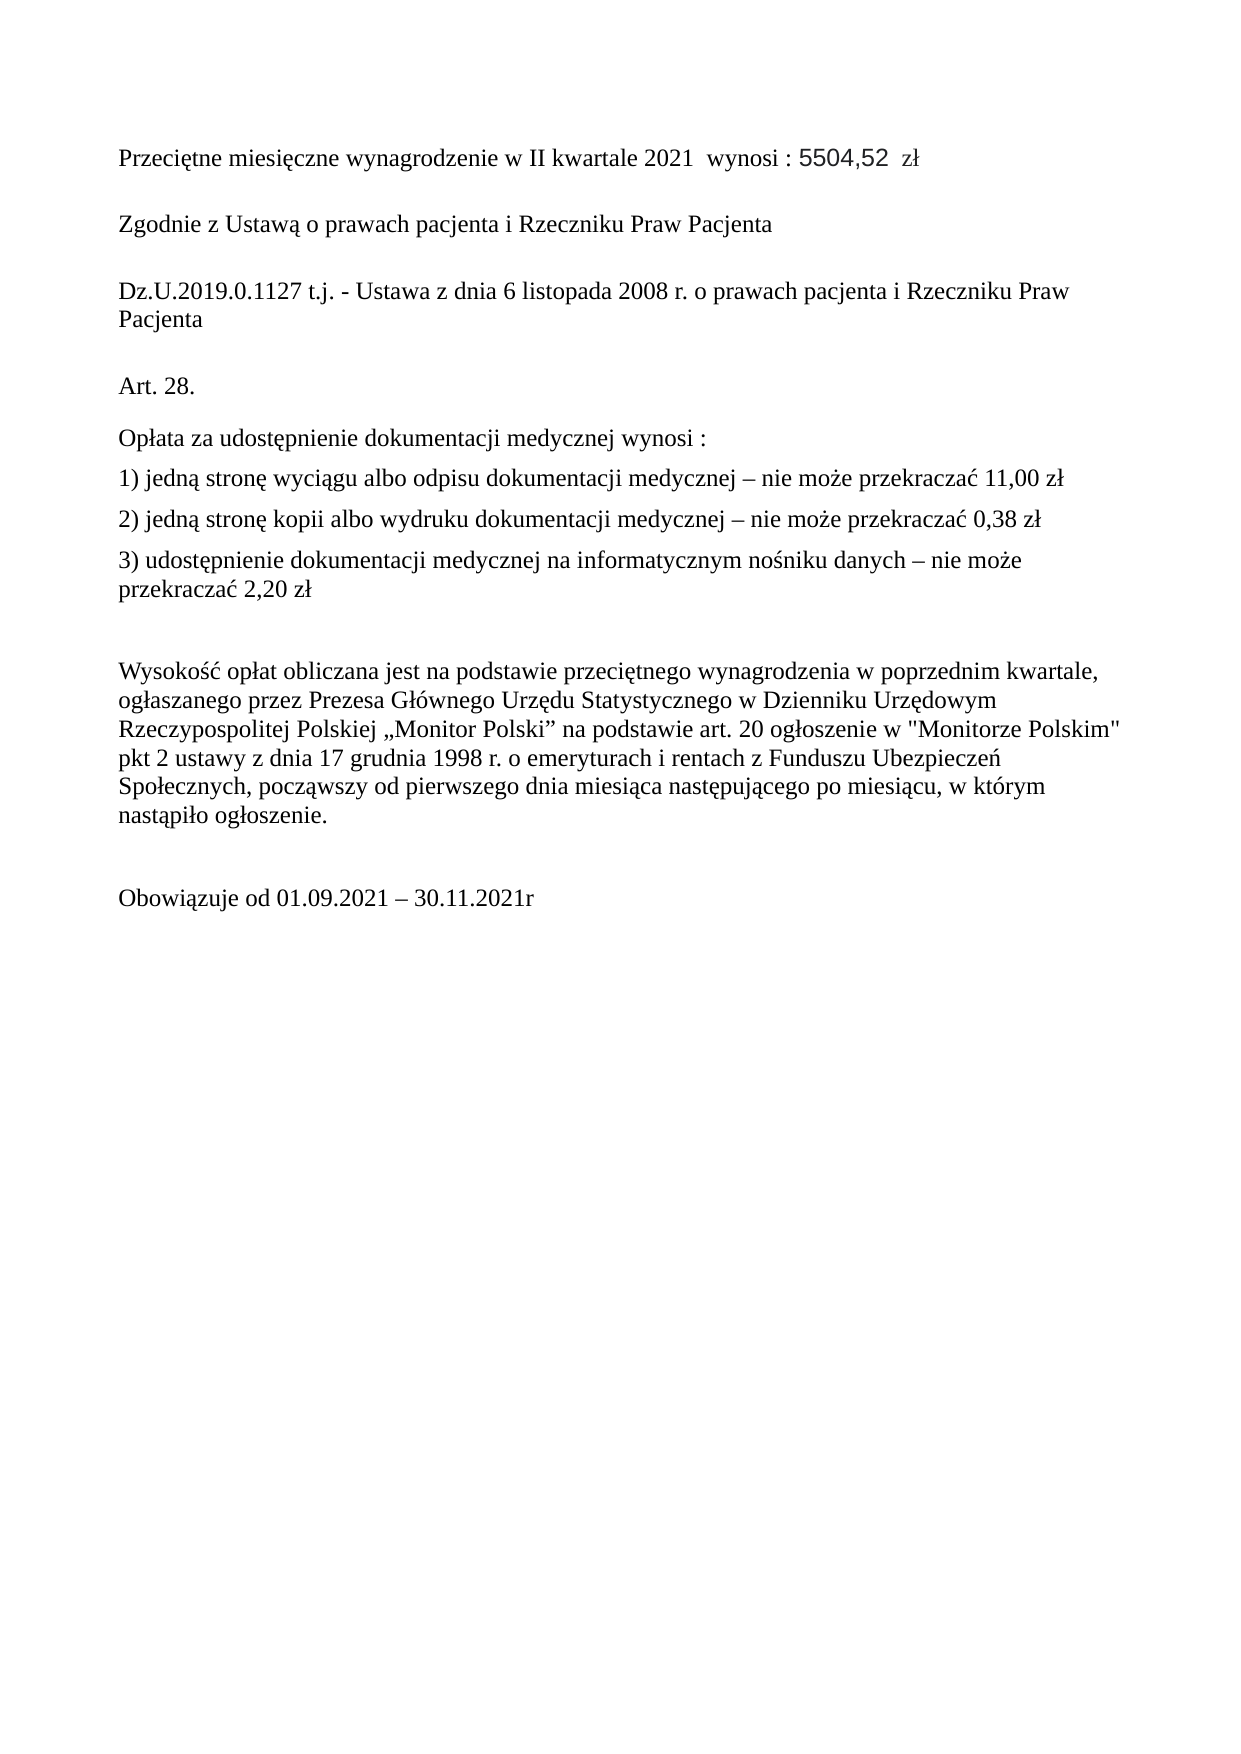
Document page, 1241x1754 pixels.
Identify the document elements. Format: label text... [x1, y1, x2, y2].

text Obowiązuje od 01.09.2021 – 30.11.2021r [118, 883, 1122, 911]
subtitle Dz.U.2019.0.1127 t.j. - Ustawa z dnia 6 listopada 2008 r. o prawach pacjenta i Rzeczniku Praw Pacjenta [118, 276, 1122, 333]
subtitle Art. 28. [118, 371, 1122, 399]
subtitle Zgodnie z Ustawą o prawach pacjenta i Rzeczniku Praw Pacjenta [118, 209, 1122, 238]
text 3) udostępnienie dokumentacji medycznej na informatycznym nośniku danych – nie może przekraczać 2,20 zł [118, 545, 1122, 603]
text 2) jedną stronę kopii albo wydruku dokumentacji medycznej – nie może przekraczać 0,38 zł [118, 504, 1122, 533]
text Wysokość opłat obliczana jest na podstawie przeciętnego wynagrodzenia w poprzednim kwartale, ogłaszanego przez Prezesa Głównego Urzędu Statystycznego w Dzienniku Urzędowym Rzeczypospolitej Polskiej „Monitor Polski” na podstawie art. 20 ogłoszenie w "Monitorze Polskim" pkt 2 ustawy z dnia 17 grudnia 1998 r. o emeryturach i rentach z Funduszu Ubezpieczeń Społecznych, począwszy od pierwszego dnia miesiąca następującego po miesiącu, w którym nastąpiło ogłoszenie. [118, 656, 1122, 829]
text 1) jedną stronę wyciągu albo odpisu dokumentacji medycznej – nie może przekraczać 11,00 zł [118, 463, 1122, 491]
subtitle Przeciętne miesięczne wynagrodzenie w II kwartale 2021 wynosi : 5504,52 zł [118, 143, 1122, 172]
subtitle Opłata za udostępnienie dokumentacji medycznej wynosi : [118, 423, 1091, 452]
